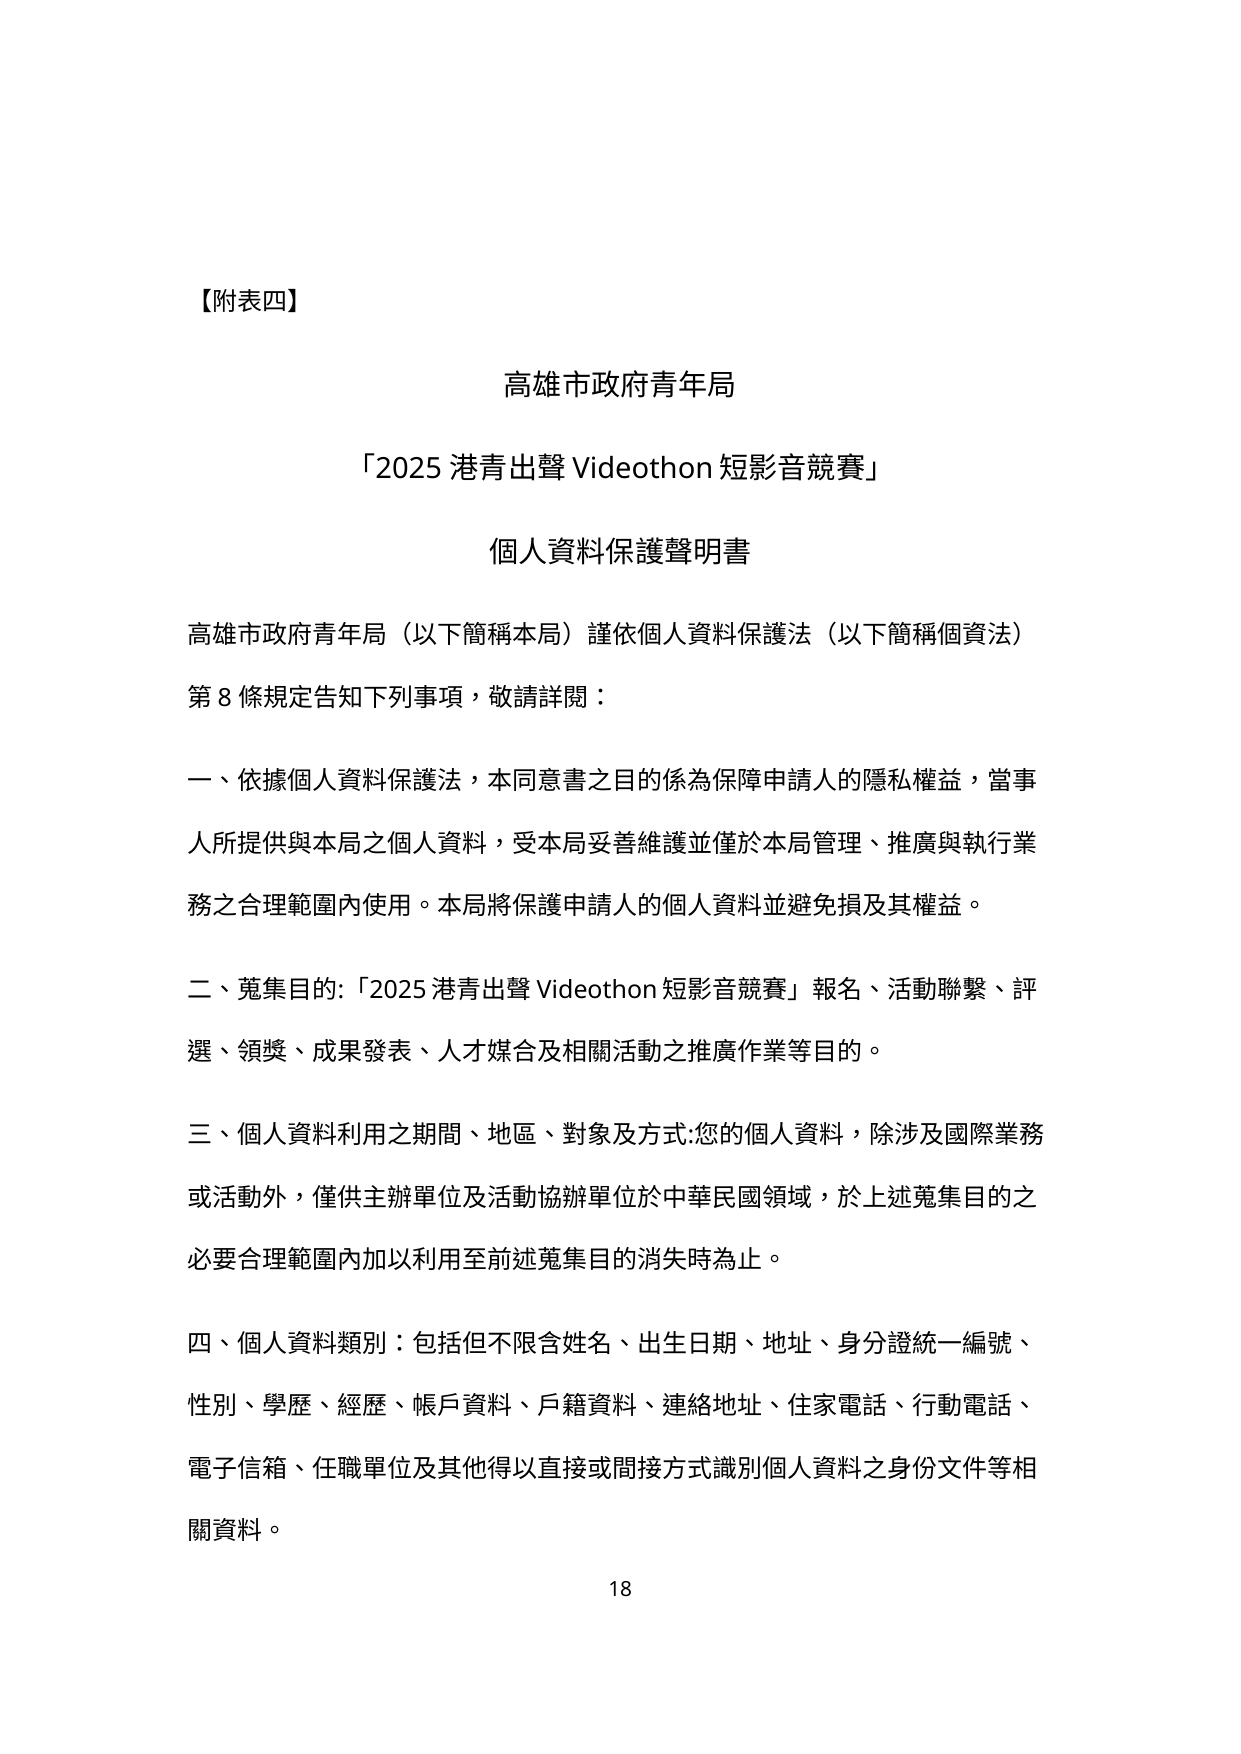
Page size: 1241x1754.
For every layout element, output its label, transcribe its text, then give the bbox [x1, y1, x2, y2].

text 三、個人資料利用之期間、地區、對象及方式:您的個人資料，除涉及國際業務或活動外，僅供主辦單位及活動協辦單位於中華民國領域，於上述蒐集目的之必要合理範圍內加以利用至前述蒐集目的消失時為止。 [187, 1091, 1053, 1279]
text 一、依據個人資料保護法，本同意書之目的係為保障申請人的隱私權益，當事人所提供與本局之個人資料，受本局妥善維護並僅於本局管理、推廣與執行業務之合理範圍內使用。本局將保護申請人的個人資料並避免損及其權益。 [187, 737, 1053, 925]
text 四、個人資料類別：包括但不限含姓名、出生日期、地址、身分證統一編號、性別、學歷、經歷、帳戶資料、戶籍資料、連絡地址、住家電話、行動電話、電子信箱、任職單位及其他得以直接或間接方式識別個人資料之身份文件等相關資料。 [187, 1300, 1053, 1550]
text 二、蒐集目的:「2025港青出聲Videothon短影音競賽」報名、活動聯繫、評選、領獎、成果發表、人才媒合及相關活動之推廣作業等目的。 [187, 946, 1053, 1071]
text 「2025 港青出聲Videothon短影音競賽」 [187, 425, 1053, 487]
text 高雄市政府青年局 [187, 341, 1053, 404]
text 【附表四】 [187, 258, 1053, 321]
text 高雄市政府青年局（以下簡稱本局）謹依個人資料保護法（以下簡稱個資法）第8 條規定告知下列事項，敬請詳閱： [187, 591, 1053, 716]
text 個人資料保護聲明書 [187, 508, 1053, 571]
